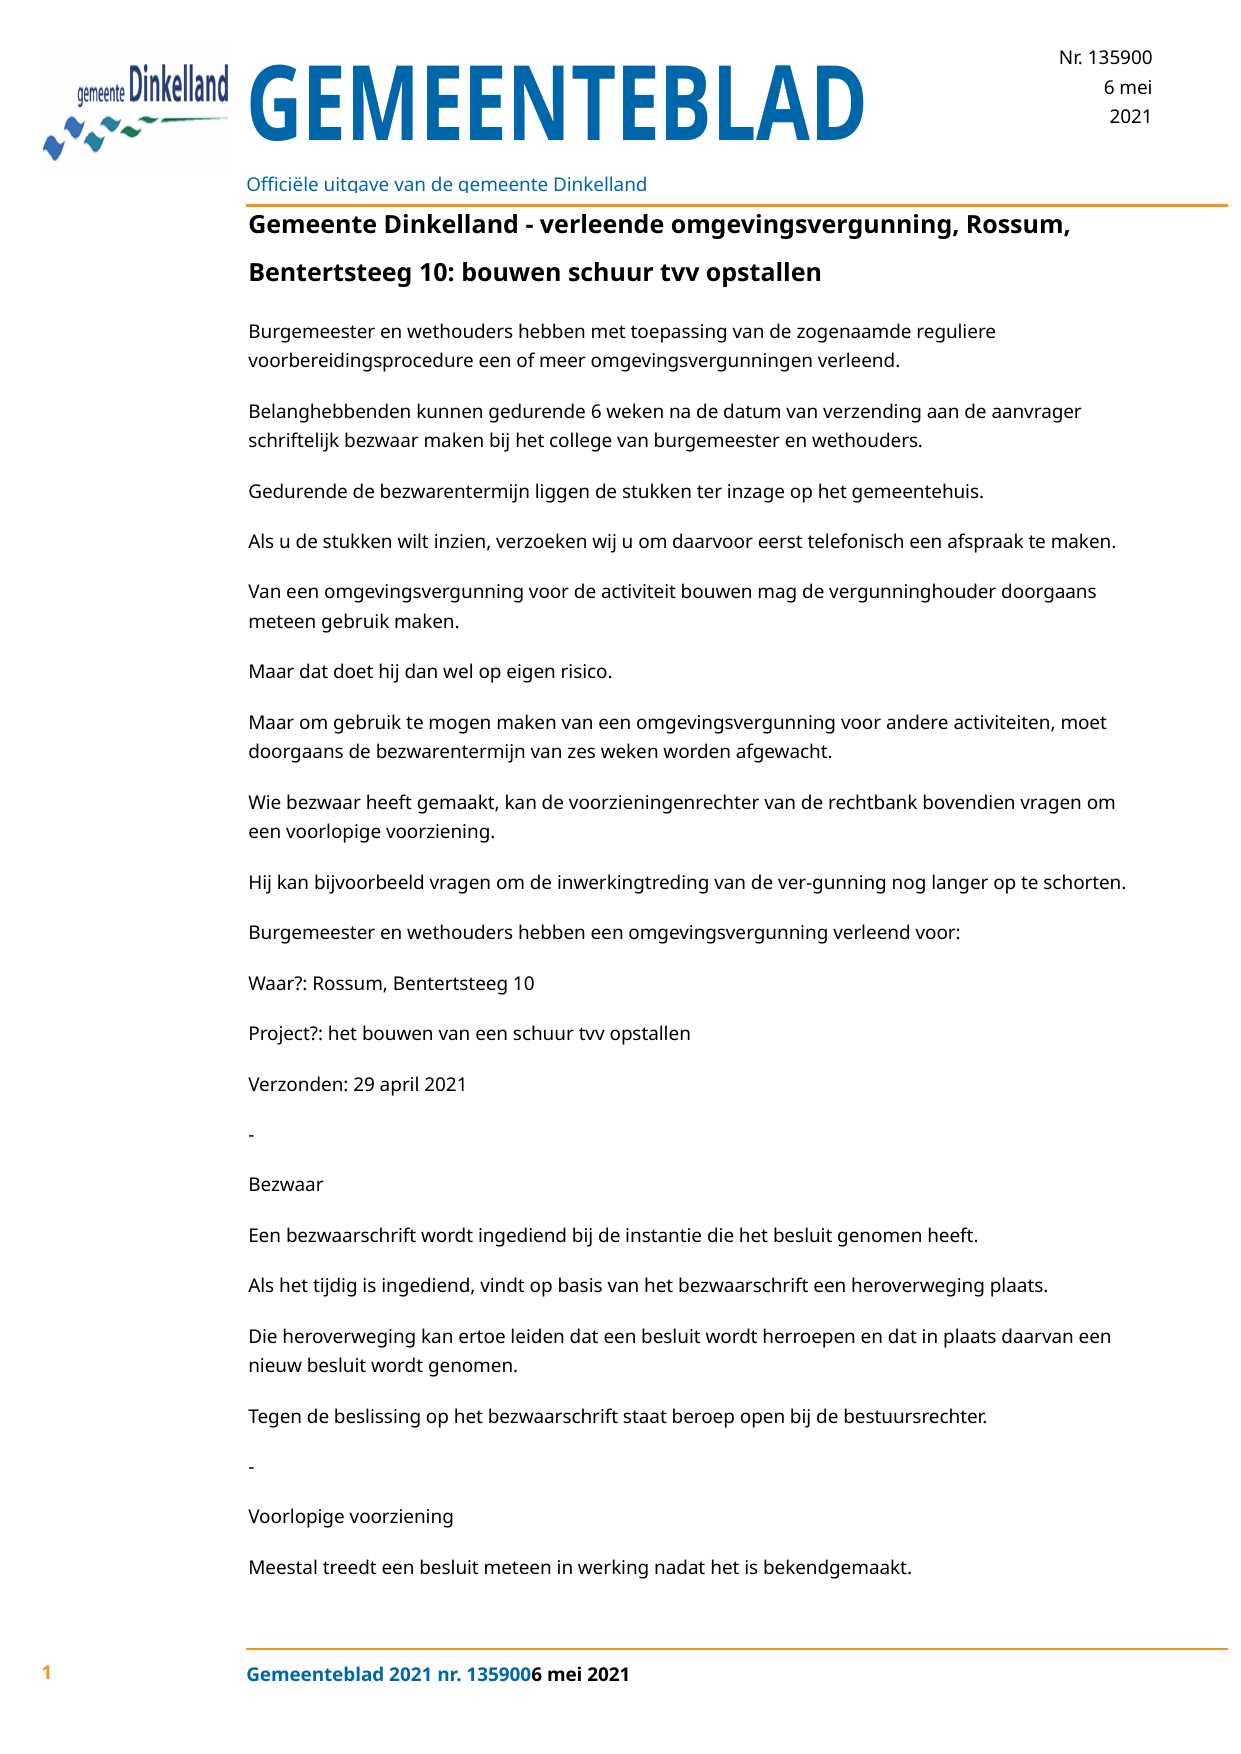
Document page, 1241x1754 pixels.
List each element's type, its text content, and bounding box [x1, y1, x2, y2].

text - [248, 1453, 1152, 1479]
text Een bezwaarschrift wordt ingediend bij de instantie die het besluit genomen heeft. [248, 1222, 1152, 1248]
text Project?: het bouwen van een schuur tvv opstallen [248, 1020, 1152, 1046]
text Wie bezwaar heeft gemaakt, kan de voorzieningenrechter van de rechtbank bovendien vragen om een voorlopige voorziening. [248, 789, 1152, 844]
text Meestal treedt een besluit meteen in werking nadat het is bekendgemaakt. [248, 1554, 1152, 1580]
text Als het tijdig is ingediend, vindt op basis van het bezwaarschrift een heroverweging plaats. [248, 1272, 1152, 1298]
text Gedurende de bezwarentermijn liggen de stukken ter inzage op het gemeentehuis. [248, 478, 1152, 504]
text Hij kan bijvoorbeeld vragen om de inwerkingtreding van de ver-gunning nog langer op te schorten. [248, 869, 1152, 895]
text Gemeente Dinkelland - verleende omgevingsvergunning, Rossum, Bentertsteeg 10: bouwen schuur tvv opstallen [248, 207, 1152, 288]
text Maar dat doet hij dan wel op eigen risico. [248, 659, 1152, 684]
text Als u de stukken wilt inzien, verzoeken wij u om daarvoor eerst telefonisch een afspraak te maken. [248, 528, 1152, 554]
text Die heroverweging kan ertoe leiden dat een besluit wordt herroepen en dat in plaats daarvan een nieuw besluit wordt genomen. [248, 1323, 1152, 1378]
text - [248, 1121, 1152, 1147]
text Verzonden: 29 april 2021 [248, 1071, 1152, 1097]
text Tegen de beslissing op het bezwaarschrift staat beroep open bij de bestuursrechter. [248, 1403, 1152, 1429]
text Waar?: Rossum, Bentertsteeg 10 [248, 970, 1152, 996]
text Burgemeester en wethouders hebben met toepassing van de zogenaamde reguliere voorbereidingsprocedure een of meer omgevingsvergunningen verleend. [248, 318, 1152, 373]
text Voorlopige voorziening [248, 1504, 1152, 1529]
text Burgemeester en wethouders hebben een omgevingsvergunning verleend voor: [248, 919, 1152, 945]
text Bezwaar [248, 1172, 1152, 1197]
text Van een omgevingsvergunning voor de activiteit bouwen mag de vergunninghouder doorgaans meteen gebruik maken. [248, 579, 1152, 634]
text Maar om gebruik te mogen maken van een omgevingsvergunning voor andere activiteiten, moet doorgaans de bezwarentermijn van zes weken worden afgewacht. [248, 709, 1152, 764]
picture [41, 47, 231, 172]
text Belanghebbenden kunnen gedurende 6 weken na de datum van verzending aan de aanvrager schriftelijk bezwaar maken bij het college van burgemeester en wethouders. [248, 398, 1152, 453]
